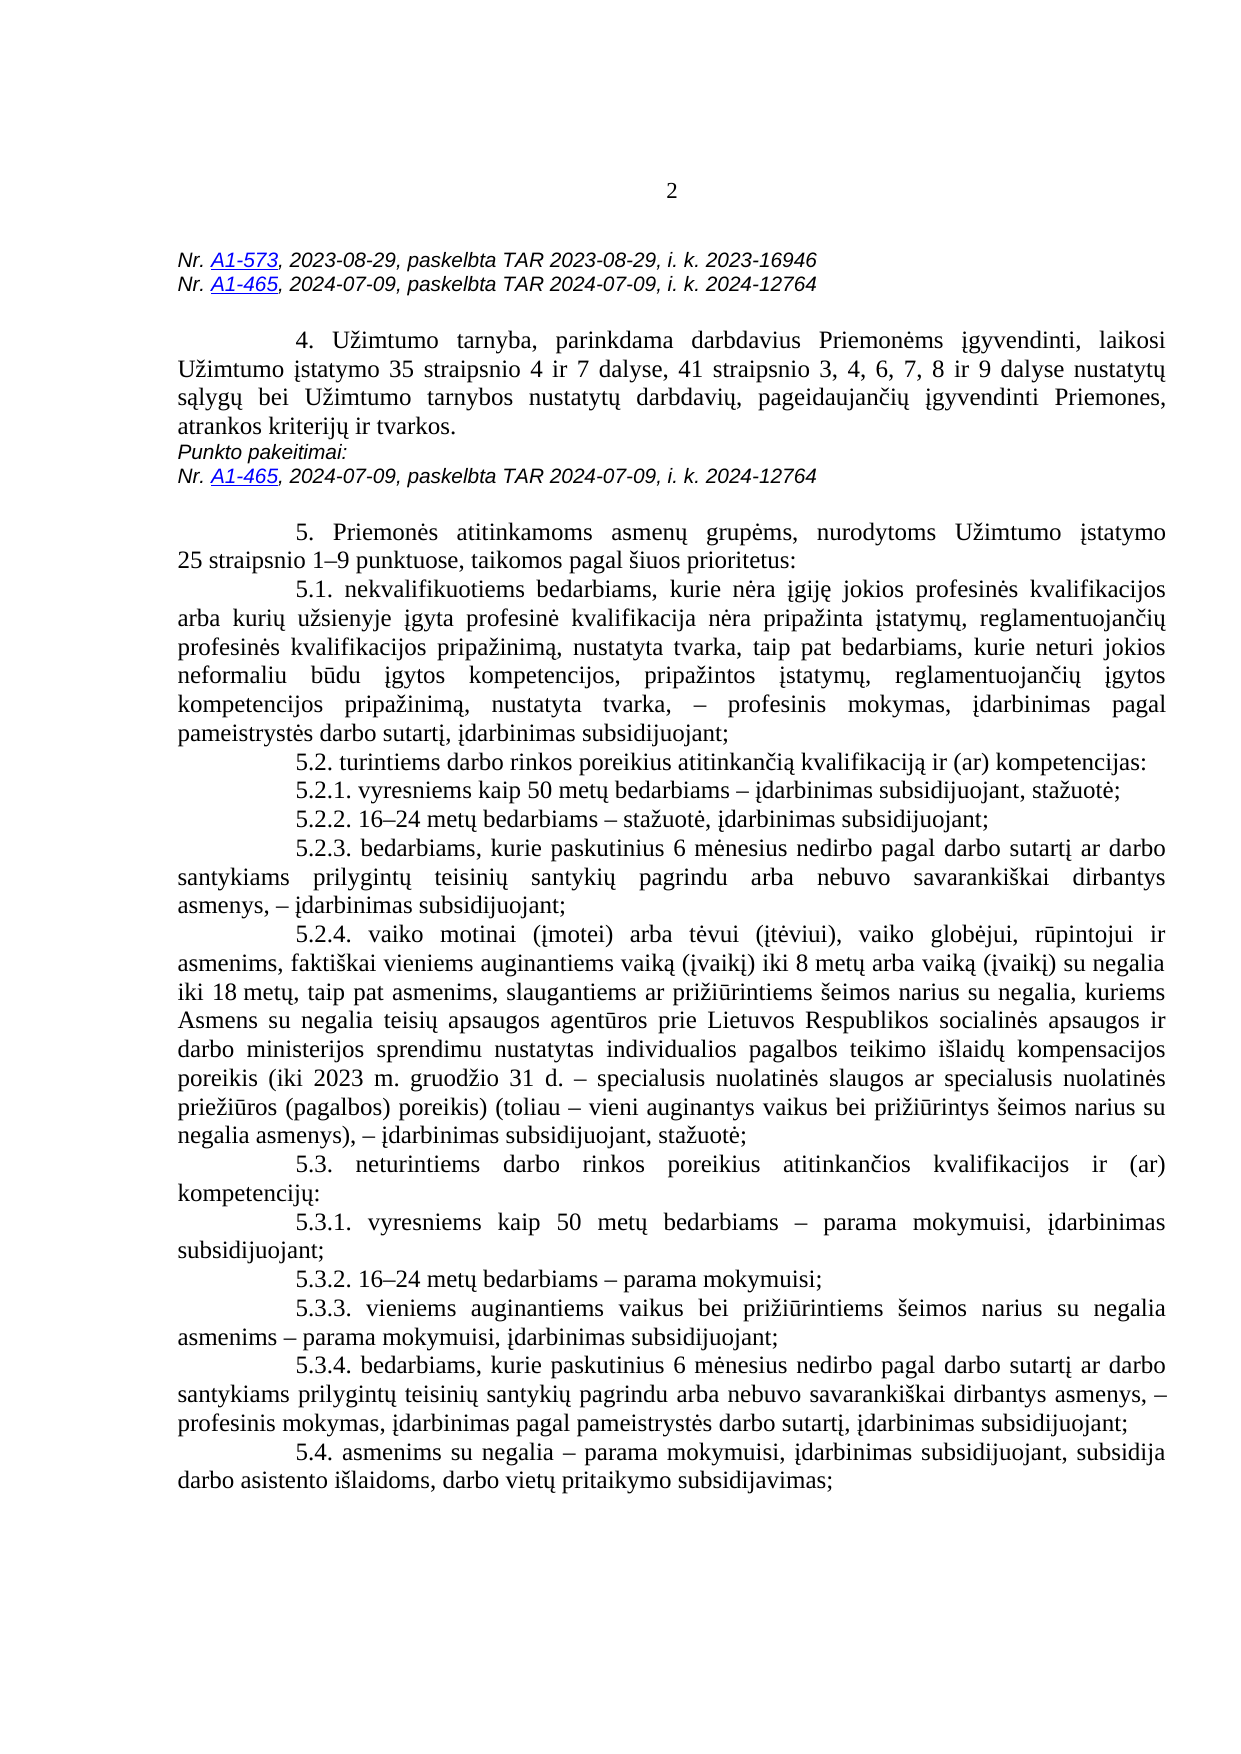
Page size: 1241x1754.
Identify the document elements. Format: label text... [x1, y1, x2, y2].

text Punkto pakeitimai: [177, 440, 1167, 464]
text Nr. A1-465, 2024-07-09, paskelbta TAR 2024-07-09, i. k. 2024-12764 [177, 464, 1167, 488]
text 5.2.2. 16–24 metų bedarbiams – stažuotė, įdarbinimas subsidijuojant; [177, 804, 1167, 833]
text Nr. A1-465, 2024-07-09, paskelbta TAR 2024-07-09, i. k. 2024-12764 [177, 272, 1167, 296]
text 5.3. neturintiems darbo rinkos poreikius atitinkančios kvalifikacijos ir (ar) kompetencijų: [177, 1149, 1167, 1207]
text 5.2. turintiems darbo rinkos poreikius atitinkančią kvalifikaciją ir (ar) kompetencijas: [177, 747, 1167, 775]
text 5.1. nekvalifikuotiems bedarbiams, kurie nėra įgiję jokios profesinės kvalifikacijos arba kurių užsienyje įgyta profesinė kvalifikacija nėra pripažinta įstatymų, reglamentuojančių profesinės kvalifikacijos pripažinimą, nustatyta tvarka, taip pat bedarbiams, kurie neturi jokios neformaliu būdu įgytos kompetencijos, pripažintos įstatymų, reglamentuojančių įgytos kompetencijos pripažinimą, nustatyta tvarka, – profesinis mokymas, įdarbinimas pagal pameistrystės darbo sutartį, įdarbinimas subsidijuojant; [177, 574, 1167, 747]
text 5.3.4. bedarbiams, kurie paskutinius 6 mėnesius nedirbo pagal darbo sutartį ar darbo santykiams prilygintų teisinių santykių pagrindu arba nebuvo savarankiškai dirbantys asmenys, – profesinis mokymas, įdarbinimas pagal pameistrystės darbo sutartį, įdarbinimas subsidijuojant; [177, 1350, 1167, 1437]
text 5.2.4. vaiko motinai (įmotei) arba tėvui (įtėviui), vaiko globėjui, rūpintojui ir asmenims, faktiškai vieniems auginantiems vaiką (įvaikį) iki 8 metų arba vaiką (įvaikį) su negalia iki 18 metų, taip pat asmenims, slaugantiems ar prižiūrintiems šeimos narius su negalia, kuriems Asmens su negalia teisių apsaugos agentūros prie Lietuvos Respublikos socialinės apsaugos ir darbo ministerijos sprendimu nustatytas individualios pagalbos teikimo išlaidų kompensacijos poreikis (iki 2023 m. gruodžio 31 d. – specialusis nuolatinės slaugos ar specialusis nuolatinės priežiūros (pagalbos) poreikis) (toliau – vieni auginantys vaikus bei prižiūrintys šeimos narius su negalia asmenys), – įdarbinimas subsidijuojant, stažuotė; [177, 919, 1167, 1149]
text 5.4. asmenims su negalia – parama mokymuisi, įdarbinimas subsidijuojant, subsidija darbo asistento išlaidoms, darbo vietų pritaikymo subsidijavimas; [177, 1437, 1167, 1494]
text 5.2.1. vyresniems kaip 50 metų bedarbiams – įdarbinimas subsidijuojant, stažuotė; [177, 775, 1167, 804]
text 4. Užimtumo tarnyba, parinkdama darbdavius Priemonėms įgyvendinti, laikosi Užimtumo įstatymo 35 straipsnio 4 ir 7 dalyse, 41 straipsnio 3, 4, 6, 7, 8 ir 9 dalyse nustatytų sąlygų bei Užimtumo tarnybos nustatytų darbdavių, pageidaujančių įgyvendinti Priemones, atrankos kriterijų ir tvarkos. [177, 325, 1167, 440]
text 5.3.3. vieniems auginantiems vaikus bei prižiūrintiems šeimos narius su negalia asmenims – parama mokymuisi, įdarbinimas subsidijuojant; [177, 1293, 1167, 1350]
text 5.3.2. 16–24 metų bedarbiams – parama mokymuisi; [177, 1264, 1167, 1293]
text 5.3.1. vyresniems kaip 50 metų bedarbiams – parama mokymuisi, įdarbinimas subsidijuojant; [177, 1207, 1167, 1264]
text 5.2.3. bedarbiams, kurie paskutinius 6 mėnesius nedirbo pagal darbo sutartį ar darbo santykiams prilygintų teisinių santykių pagrindu arba nebuvo savarankiškai dirbantys asmenys, – įdarbinimas subsidijuojant; [177, 833, 1167, 919]
text 5. Priemonės atitinkamoms asmenų grupėms, nurodytoms Užimtumo įstatymo 25 straipsnio 1–9 punktuose, taikomos pagal šiuos prioritetus: [177, 517, 1167, 574]
text Nr. A1-573, 2023-08-29, paskelbta TAR 2023-08-29, i. k. 2023-16946 [177, 248, 1167, 272]
